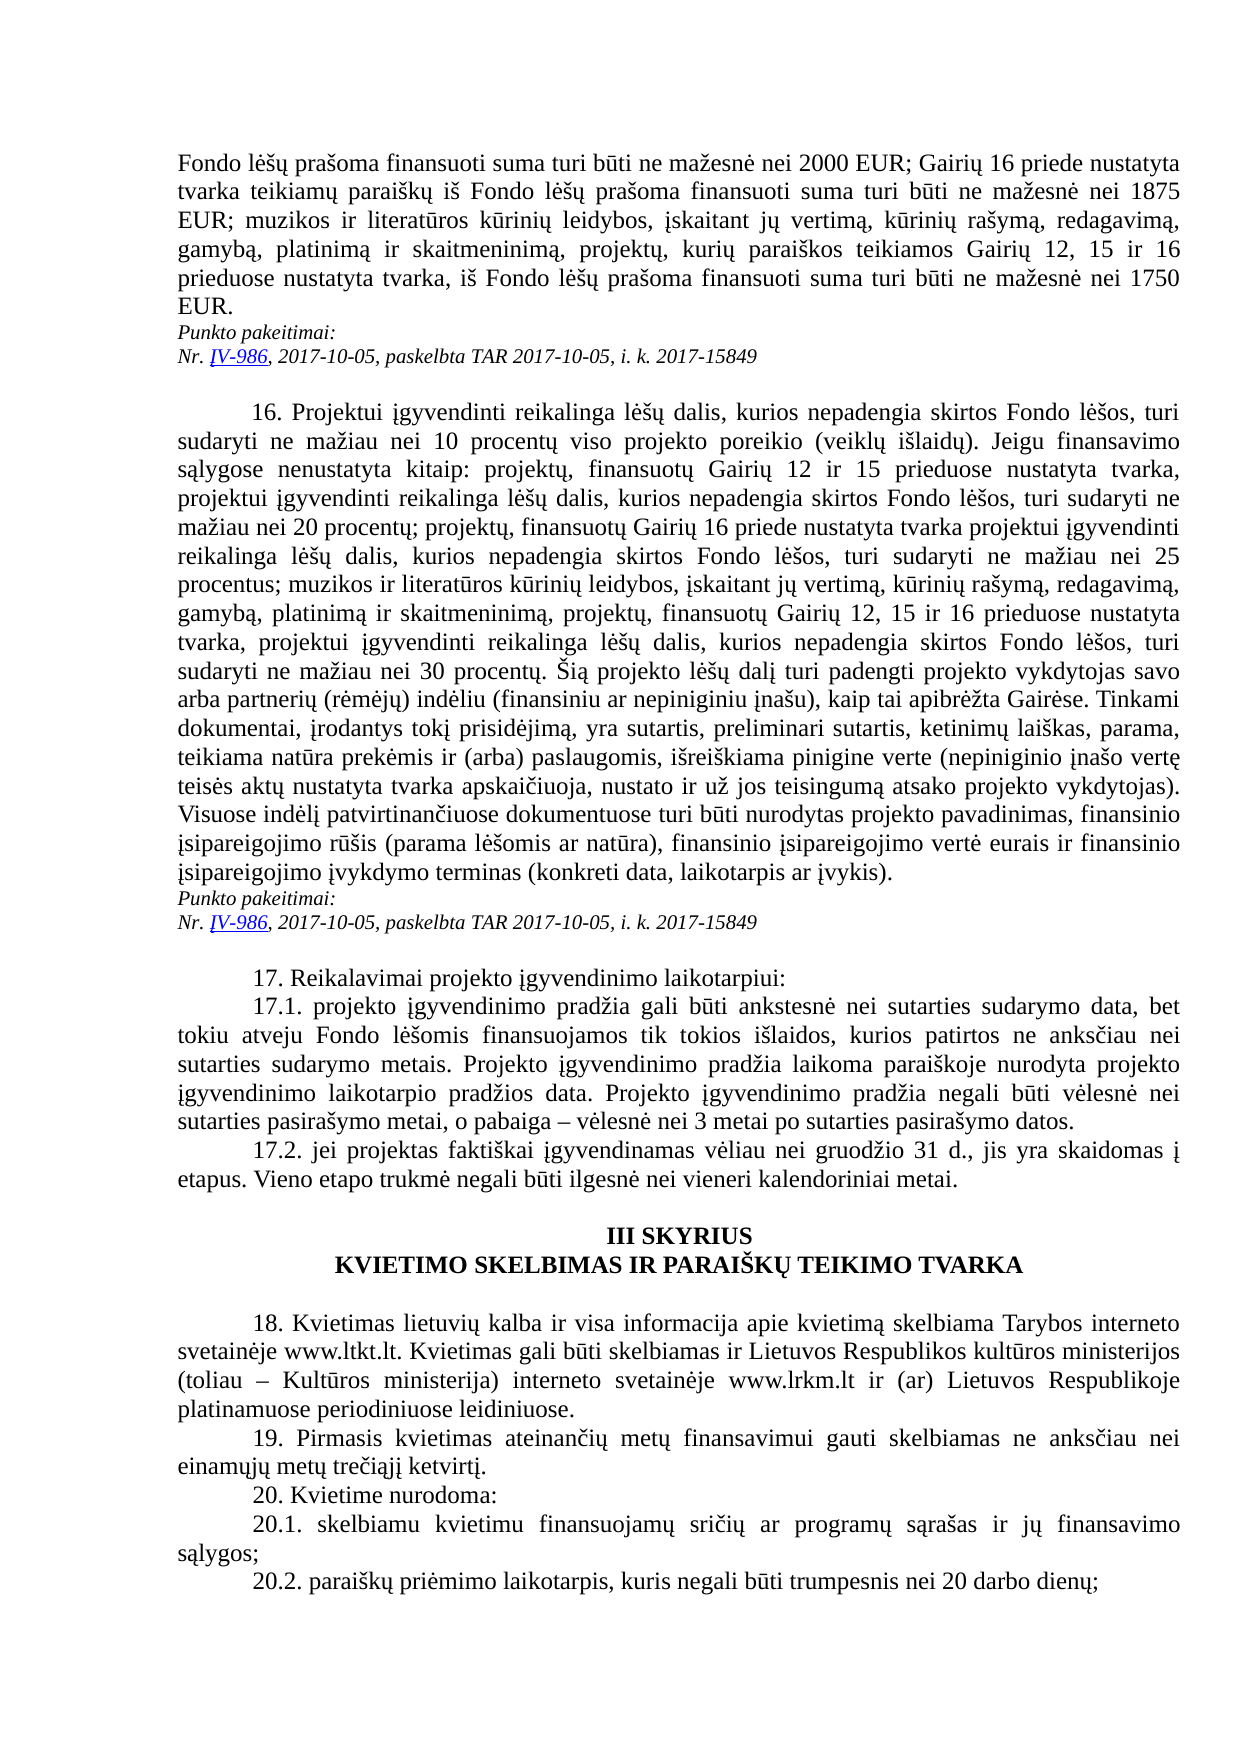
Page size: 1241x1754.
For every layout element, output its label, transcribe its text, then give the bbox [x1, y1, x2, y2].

text 16. Projektui įgyvendinti reikalinga lėšų dalis, kurios nepadengia skirtos Fondo lėšos, turi sudaryti ne mažiau nei 10 procentų viso projekto poreikio (veiklų išlaidų). Jeigu finansavimo sąlygose nenustatyta kitaip: projektų, finansuotų Gairių 12 ir 15 prieduose nustatyta tvarka, projektui įgyvendinti reikalinga lėšų dalis, kurios nepadengia skirtos Fondo lėšos, turi sudaryti ne mažiau nei 20 procentų; projektų, finansuotų Gairių 16 priede nustatyta tvarka projektui įgyvendinti reikalinga lėšų dalis, kurios nepadengia skirtos Fondo lėšos, turi sudaryti ne mažiau nei 25 procentus; muzikos ir literatūros kūrinių leidybos, įskaitant jų vertimą, kūrinių rašymą, redagavimą, gamybą, platinimą ir skaitmeninimą, projektų, finansuotų Gairių 12, 15 ir 16 prieduose nustatyta tvarka, projektui įgyvendinti reikalinga lėšų dalis, kurios nepadengia skirtos Fondo lėšos, turi sudaryti ne mažiau nei 30 procentų. Šią projekto lėšų dalį turi padengti projekto vykdytojas savo arba partnerių (rėmėjų) indėliu (finansiniu ar nepiniginiu įnašu), kaip tai apibrėžta Gairėse. Tinkami dokumentai, įrodantys tokį prisidėjimą, yra sutartis, preliminari sutartis, ketinimų laiškas, parama, teikiama natūra prekėmis ir (arba) paslaugomis, išreiškiama pinigine verte (nepiniginio įnašo vertę teisės aktų nustatyta tvarka apskaičiuoja, nustato ir už jos teisingumą atsako projekto vykdytojas). Visuose indėlį patvirtinančiuose dokumentuose turi būti nurodytas projekto pavadinimas, finansinio įsipareigojimo rūšis (parama lėšomis ar natūra), finansinio įsipareigojimo vertė eurais ir finansinio įsipareigojimo įvykdymo terminas (konkreti data, laikotarpis ar įvykis). [177, 397, 1181, 886]
text 18. Kvietimas lietuvių kalba ir visa informacija apie kvietimą skelbiama Tarybos interneto svetainėje www.ltkt.lt. Kvietimas gali būti skelbiamas ir Lietuvos Respublikos kultūros ministerijos (toliau – Kultūros ministerija) interneto svetainėje www.lrkm.lt ir (ar) Lietuvos Respublikoje platinamuose periodiniuose leidiniuose. [177, 1308, 1181, 1423]
text III SKYRIUS [177, 1221, 1181, 1250]
text 20. Kvietime nurodoma: [177, 1480, 1181, 1509]
text Punkto pakeitimai: [177, 320, 1181, 344]
text KVIETIMO SKELBIMAS IR PARAIŠKŲ TEIKIMO TVARKA [177, 1250, 1181, 1279]
text 20.1. skelbiamu kvietimu finansuojamų sričių ar programų sąrašas ir jų finansavimo sąlygos; [177, 1509, 1181, 1566]
text Punkto pakeitimai: [177, 886, 1181, 910]
text Nr. ĮV-986, 2017-10-05, paskelbta TAR 2017-10-05, i. k. 2017-15849 [177, 344, 1181, 368]
text 17. Reikalavimai projekto įgyvendinimo laikotarpiui: [177, 963, 1181, 991]
text Nr. ĮV-986, 2017-10-05, paskelbta TAR 2017-10-05, i. k. 2017-15849 [177, 910, 1181, 934]
text 20.2. paraiškų priėmimo laikotarpis, kuris negali būti trumpesnis nei 20 darbo dienų; [177, 1566, 1181, 1595]
text 17.1. projekto įgyvendinimo pradžia gali būti ankstesnė nei sutarties sudarymo data, bet tokiu atveju Fondo lėšomis finansuojamos tik tokios išlaidos, kurios patirtos ne anksčiau nei sutarties sudarymo metais. Projekto įgyvendinimo pradžia laikoma paraiškoje nurodyta projekto įgyvendinimo laikotarpio pradžios data. Projekto įgyvendinimo pradžia negali būti vėlesnė nei sutarties pasirašymo metai, o pabaiga – vėlesnė nei 3 metai po sutarties pasirašymo datos. [177, 991, 1181, 1135]
text 19. Pirmasis kvietimas ateinančių metų finansavimui gauti skelbiamas ne anksčiau nei einamųjų metų trečiąjį ketvirtį. [177, 1423, 1181, 1480]
text Fondo lėšų prašoma finansuoti suma turi būti ne mažesnė nei 2000 EUR; Gairių 16 priede nustatyta tvarka teikiamų paraiškų iš Fondo lėšų prašoma finansuoti suma turi būti ne mažesnė nei 1875 EUR; muzikos ir literatūros kūrinių leidybos, įskaitant jų vertimą, kūrinių rašymą, redagavimą, gamybą, platinimą ir skaitmeninimą, projektų, kurių paraiškos teikiamos Gairių 12, 15 ir 16 prieduose nustatyta tvarka, iš Fondo lėšų prašoma finansuoti suma turi būti ne mažesnė nei 1750 EUR. [177, 148, 1181, 320]
text 17.2. jei projektas faktiškai įgyvendinamas vėliau nei gruodžio 31 d., jis yra skaidomas į etapus. Vieno etapo trukmė negali būti ilgesnė nei vieneri kalendoriniai metai. [177, 1135, 1181, 1193]
